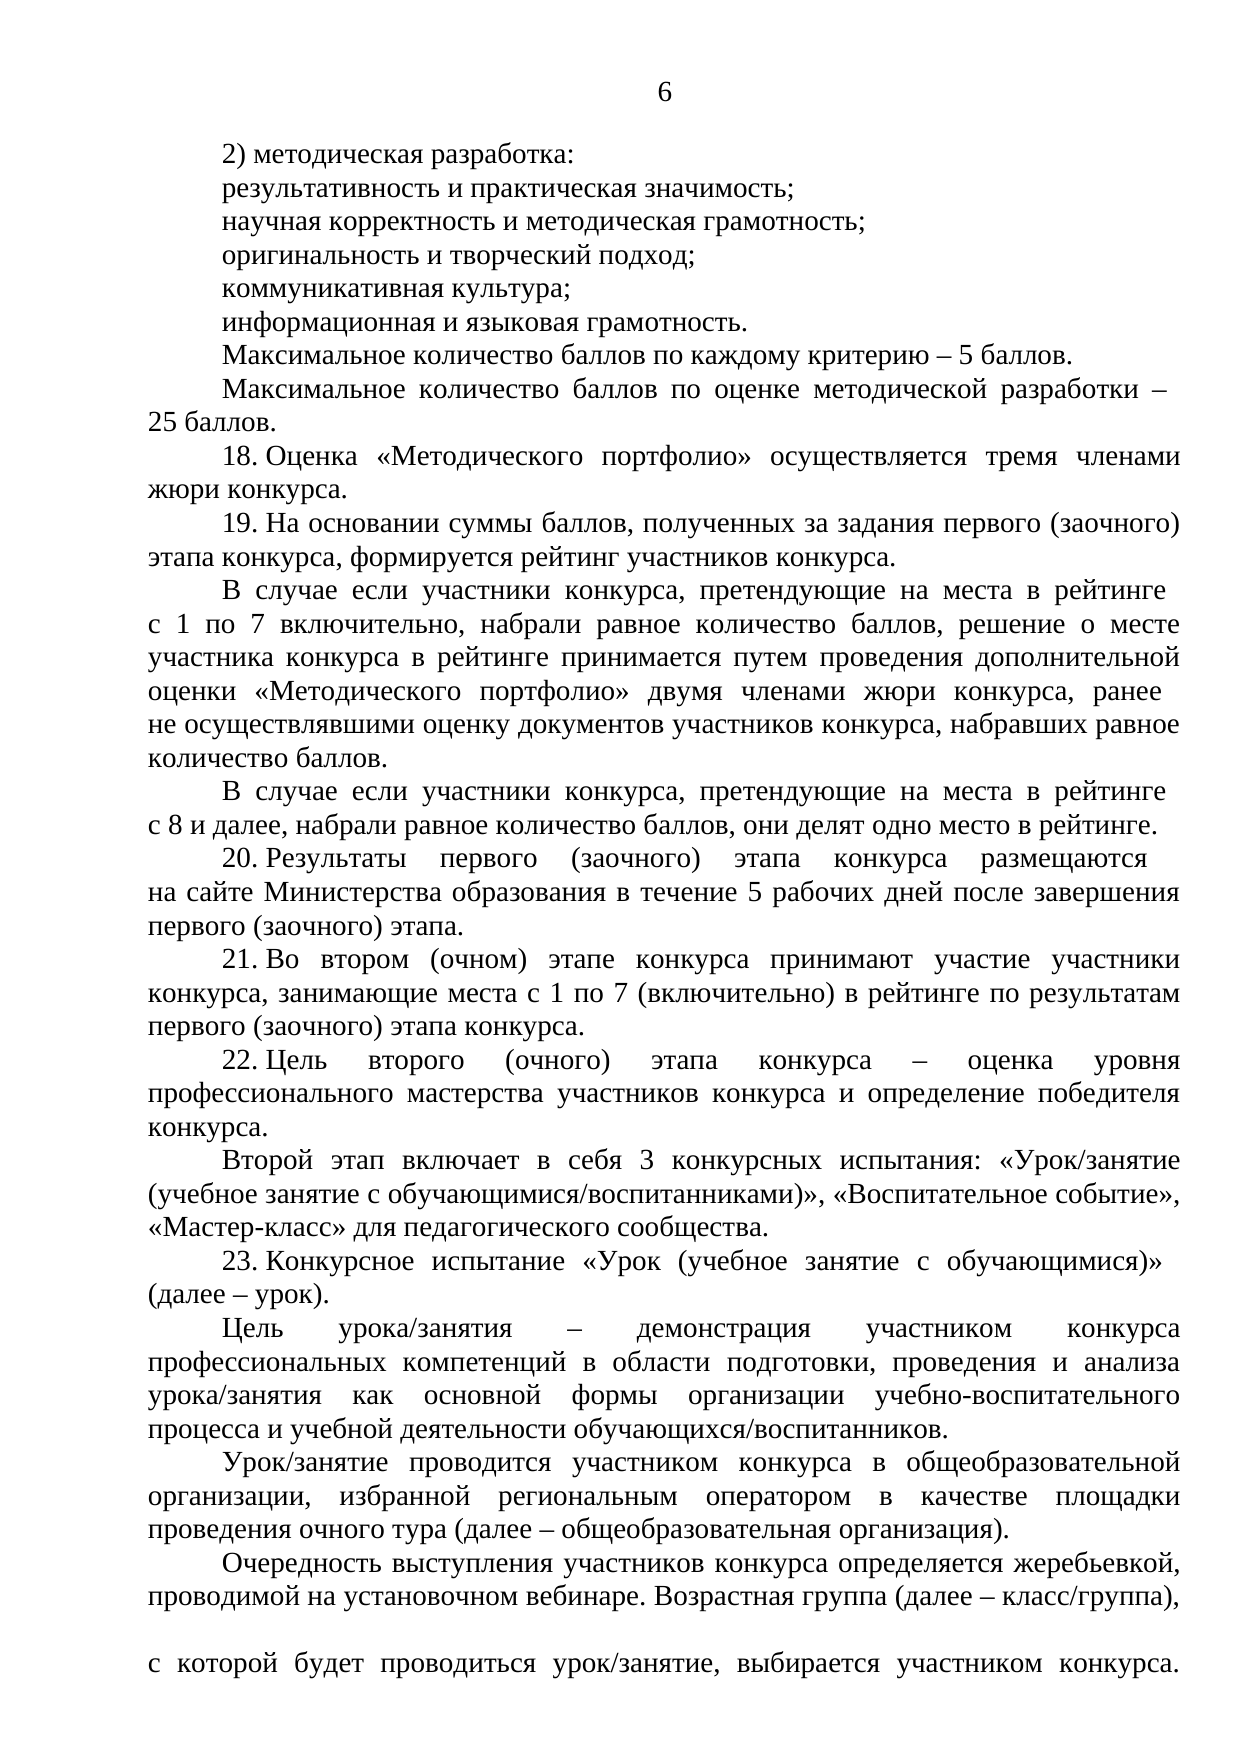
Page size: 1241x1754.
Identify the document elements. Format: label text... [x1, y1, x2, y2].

text 2) методическая разработка: [148, 136, 1181, 170]
text научная корректность и методическая грамотность; [148, 203, 1181, 237]
text 22. Цель второго (очного) этапа конкурса – оценка уровня профессионального мастерства участников конкурса и определение победителя конкурса. [148, 1042, 1181, 1142]
text информационная и языковая грамотность. [148, 304, 1181, 337]
text Цель урока/занятия – демонстрация участником конкурса профессиональных компетенций в области подготовки, проведения и анализа урока/занятия как основной формы организации учебно-воспитательного процесса и учебной деятельности обучающихся/воспитанников. [148, 1310, 1181, 1444]
text Второй этап включает в себя 3 конкурсных испытания: «Урок/занятие (учебное занятие с обучающимися/воспитанниками)», «Воспитательное событие», «Мастер-класс» для педагогического сообщества. [148, 1142, 1181, 1243]
text результативность и практическая значимость; [148, 170, 1181, 203]
text В случае если участники конкурса, претендующие на места в рейтинге с 8 и далее, набрали равное количество баллов, они делят одно место в рейтинге. [148, 773, 1181, 841]
text 23. Конкурсное испытание «Урок (учебное занятие с обучающимися)» (далее – урок). [148, 1243, 1181, 1310]
text 21. Во втором (очном) этапе конкурса принимают участие участники конкурса, занимающие места с 1 по 7 (включительно) в рейтинге по результатам первого (заочного) этапа конкурса. [148, 941, 1181, 1042]
text Очередность выступления участников конкурса определяется жеребьевкой, проводимой на установочном вебинаре. Возрастная группа (далее – класс/группа), с которой будет проводиться урок/занятие, выбирается участником конкурса. [148, 1545, 1181, 1679]
text Урок/занятие проводится участником конкурса в общеобразовательной организации, избранной региональным оператором в качестве площадки проведения очного тура (далее – общеобразовательная организация). [148, 1444, 1181, 1545]
text Максимальное количество баллов по каждому критерию – 5 баллов. [148, 337, 1181, 371]
text 20. Результаты первого (заочного) этапа конкурса размещаются на сайте Министерства образования в течение 5 рабочих дней после завершения первого (заочного) этапа. [148, 841, 1181, 941]
text коммуникативная культура; [148, 270, 1181, 304]
text В случае если участники конкурса, претендующие на места в рейтинге с 1 по 7 включительно, набрали равное количество баллов, решение о месте участника конкурса в рейтинге принимается путем проведения дополнительной оценки «Методического портфолио» двумя членами жюри конкурса, ранее не осуществлявшими оценку документов участников конкурса, набравших равное количество баллов. [148, 572, 1181, 773]
text 19. На основании суммы баллов, полученных за задания первого (заочного) этапа конкурса, формируется рейтинг участников конкурса. [148, 505, 1181, 572]
text 18. Оценка «Методического портфолио» осуществляется тремя членами жюри конкурса. [148, 438, 1181, 505]
text оригинальность и творческий подход; [148, 237, 1181, 270]
text Максимальное количество баллов по оценке методической разработки – 25 баллов. [148, 371, 1181, 438]
